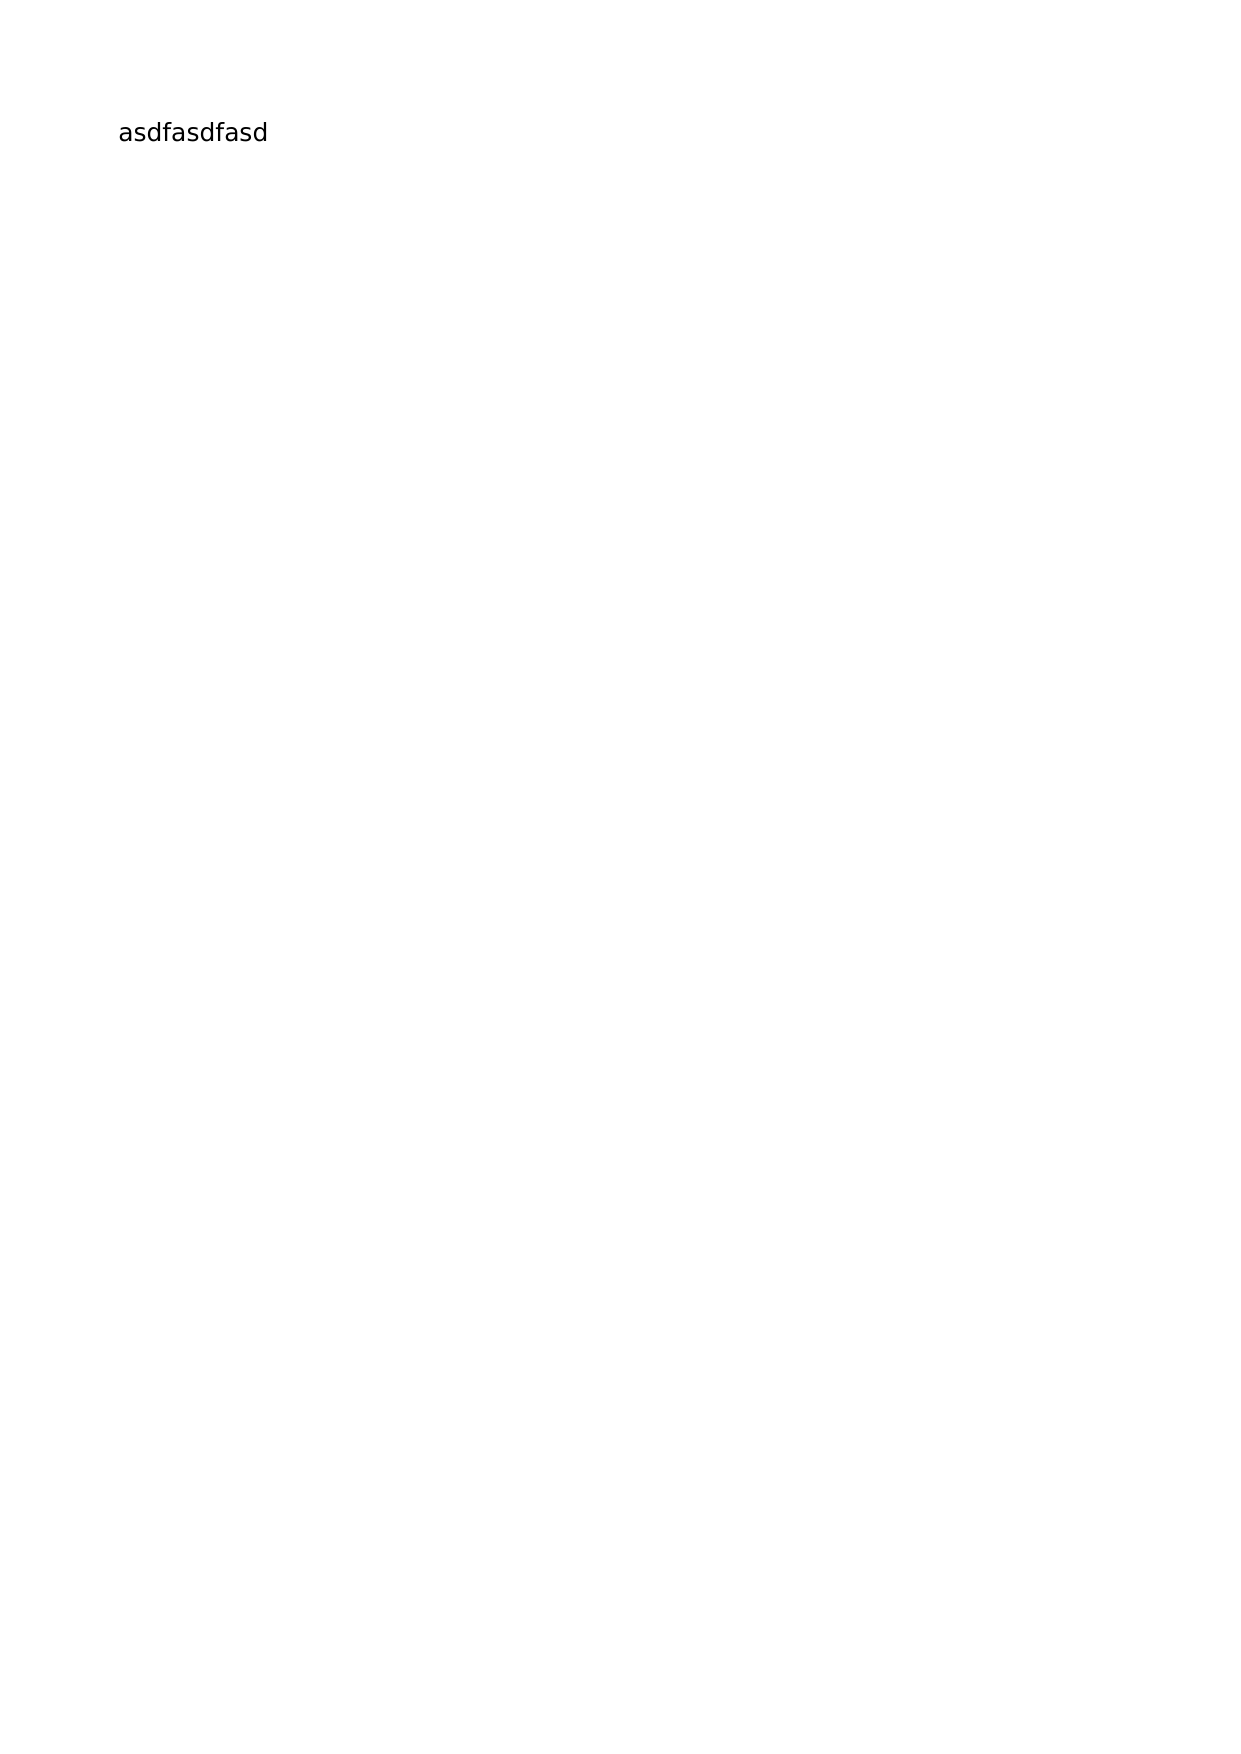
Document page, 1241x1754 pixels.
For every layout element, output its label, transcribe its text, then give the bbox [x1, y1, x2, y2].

text asdfasdfasd [118, 118, 1122, 147]
